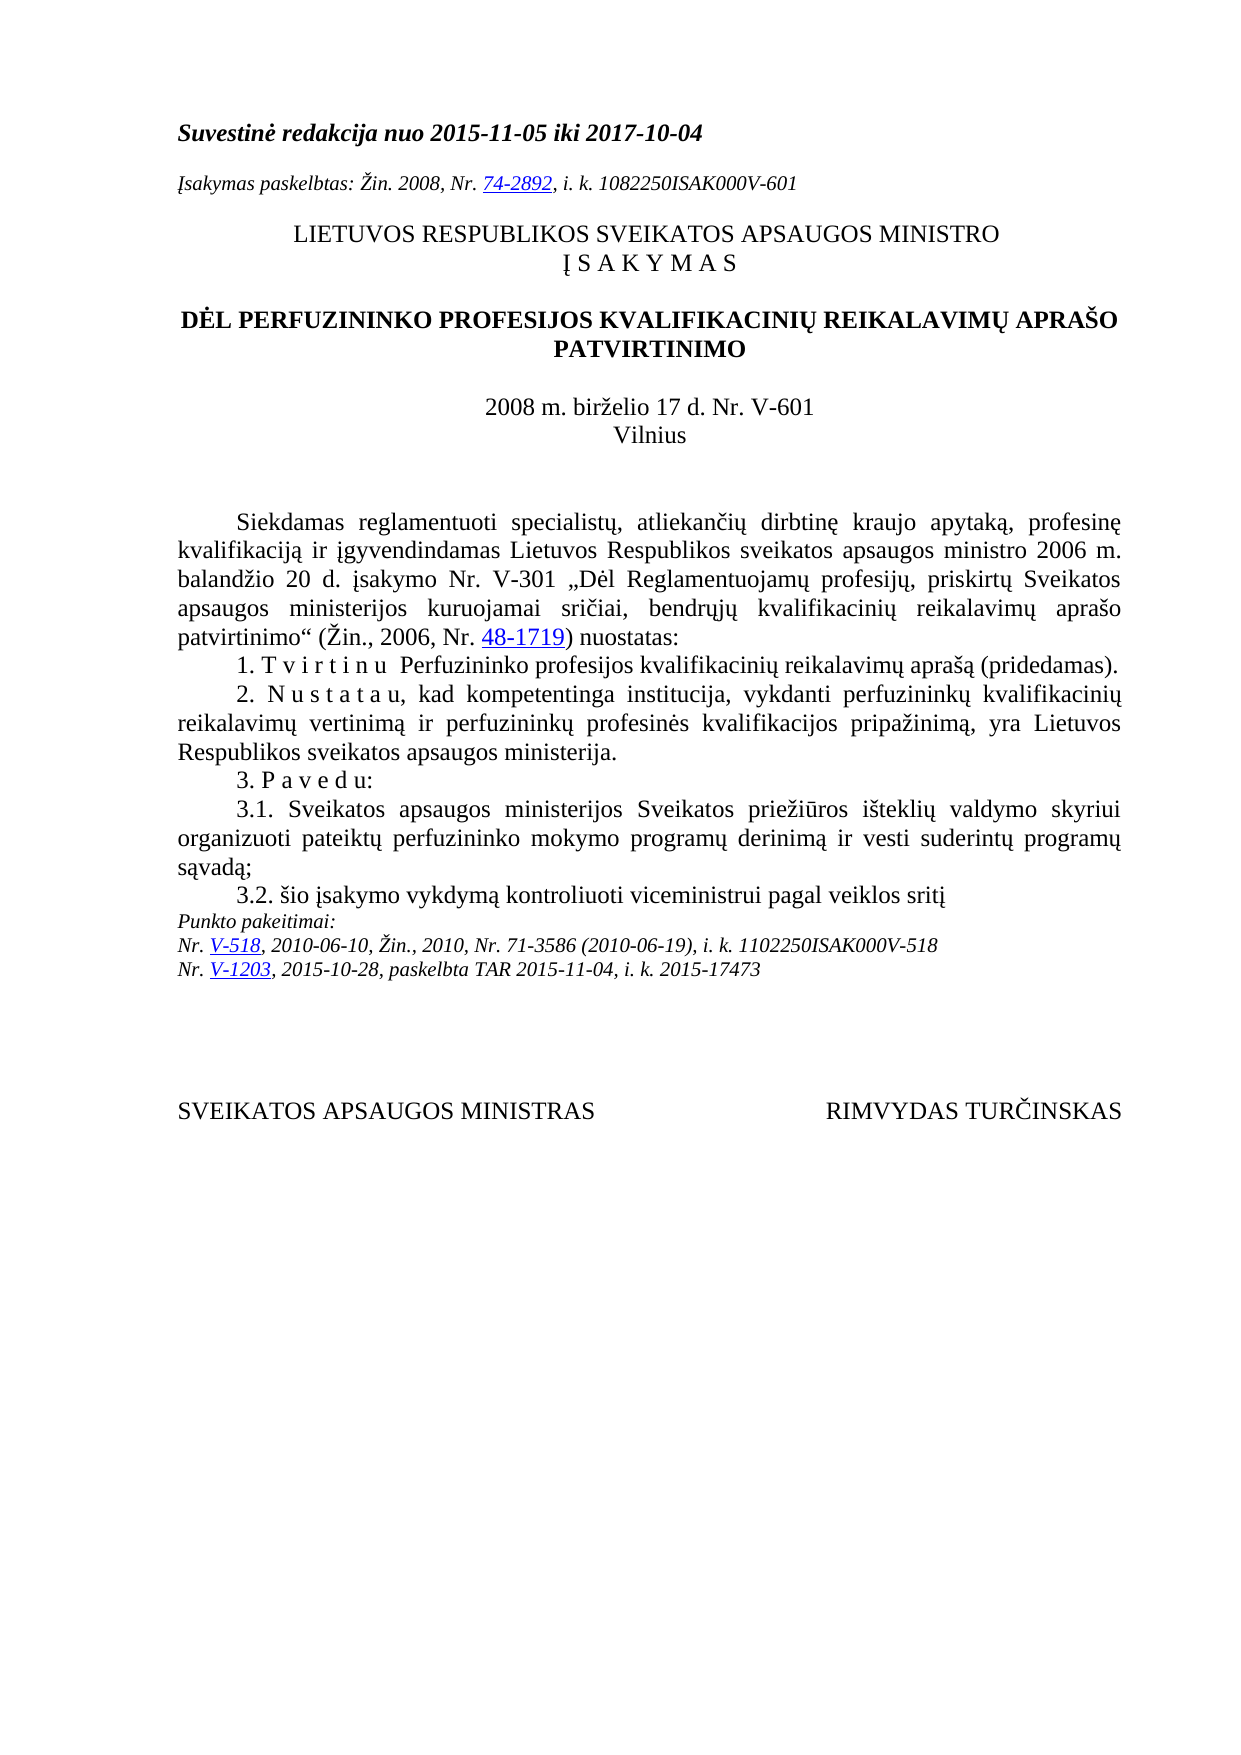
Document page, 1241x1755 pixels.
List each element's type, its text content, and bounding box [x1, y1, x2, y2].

text LIETUVOS RESPUBLIKOS SVEIKATOS APSAUGOS MINISTRO [177, 219, 1122, 248]
text 3. Pavedu: [177, 765, 1122, 794]
text 1. Tvirtinu Perfuzininko profesijos kvalifikacinių reikalavimų aprašą (pridedamas). [177, 650, 1122, 679]
text 2. Nustatau, kad kompetentinga institucija, vykdanti perfuzininkų kvalifikacinių reikalavimų vertinimą ir perfuzininkų profesinės kvalifikacijos pripažinimą, yra Lietuvos Respublikos sveikatos apsaugos ministerija. [177, 679, 1122, 765]
text Punkto pakeitimai: [177, 909, 1122, 933]
text ĮSAKYMAS [177, 248, 1122, 277]
text Nr. V-518, 2010-06-10, Žin., 2010, Nr. 71-3586 (2010-06-19), i. k. 1102250ISAK000V-518 [177, 933, 1122, 957]
text Įsakymas paskelbtas: Žin. 2008, Nr. 74-2892, i. k. 1082250ISAK000V-601 [177, 171, 1122, 195]
text 2008 m. birželio 17 d. Nr. V-601 [177, 392, 1122, 420]
text 3.2. šio įsakymo vykdymą kontroliuoti viceministrui pagal veiklos sritį [177, 880, 1122, 909]
text SVEIKATOS APSAUGOS MINISTRAS RIMVYDAS TURČINSKAS [177, 1096, 1122, 1125]
text Nr. V-1203, 2015-10-28, paskelbta TAR 2015-11-04, i. k. 2015-17473 [177, 957, 1122, 981]
text Suvestinė redakcija nuo 2015-11-05 iki 2017-10-04 [177, 118, 1122, 147]
text DĖL PERFUZININKO PROFESIJOS KVALIFIKACINIŲ REIKALAVIMŲ APRAŠO PATVIRTINIMO [177, 305, 1122, 363]
text 3.1. Sveikatos apsaugos ministerijos Sveikatos priežiūros išteklių valdymo skyriui organizuoti pateiktų perfuzininko mokymo programų derinimą ir vesti suderintų programų sąvadą; [177, 794, 1122, 880]
text Siekdamas reglamentuoti specialistų, atliekančių dirbtinę kraujo apytaką, profesinę kvalifikaciją ir įgyvendindamas Lietuvos Respublikos sveikatos apsaugos ministro 2006 m. balandžio 20 d. įsakymo Nr. V-301 „Dėl Reglamentuojamų profesijų, priskirtų Sveikatos apsaugos ministerijos kuruojamai sričiai, bendrųjų kvalifikacinių reikalavimų aprašo patvirtinimo“ (Žin., 2006, Nr. 48-1719) nuostatas: [177, 507, 1122, 650]
text Vilnius [177, 420, 1122, 449]
